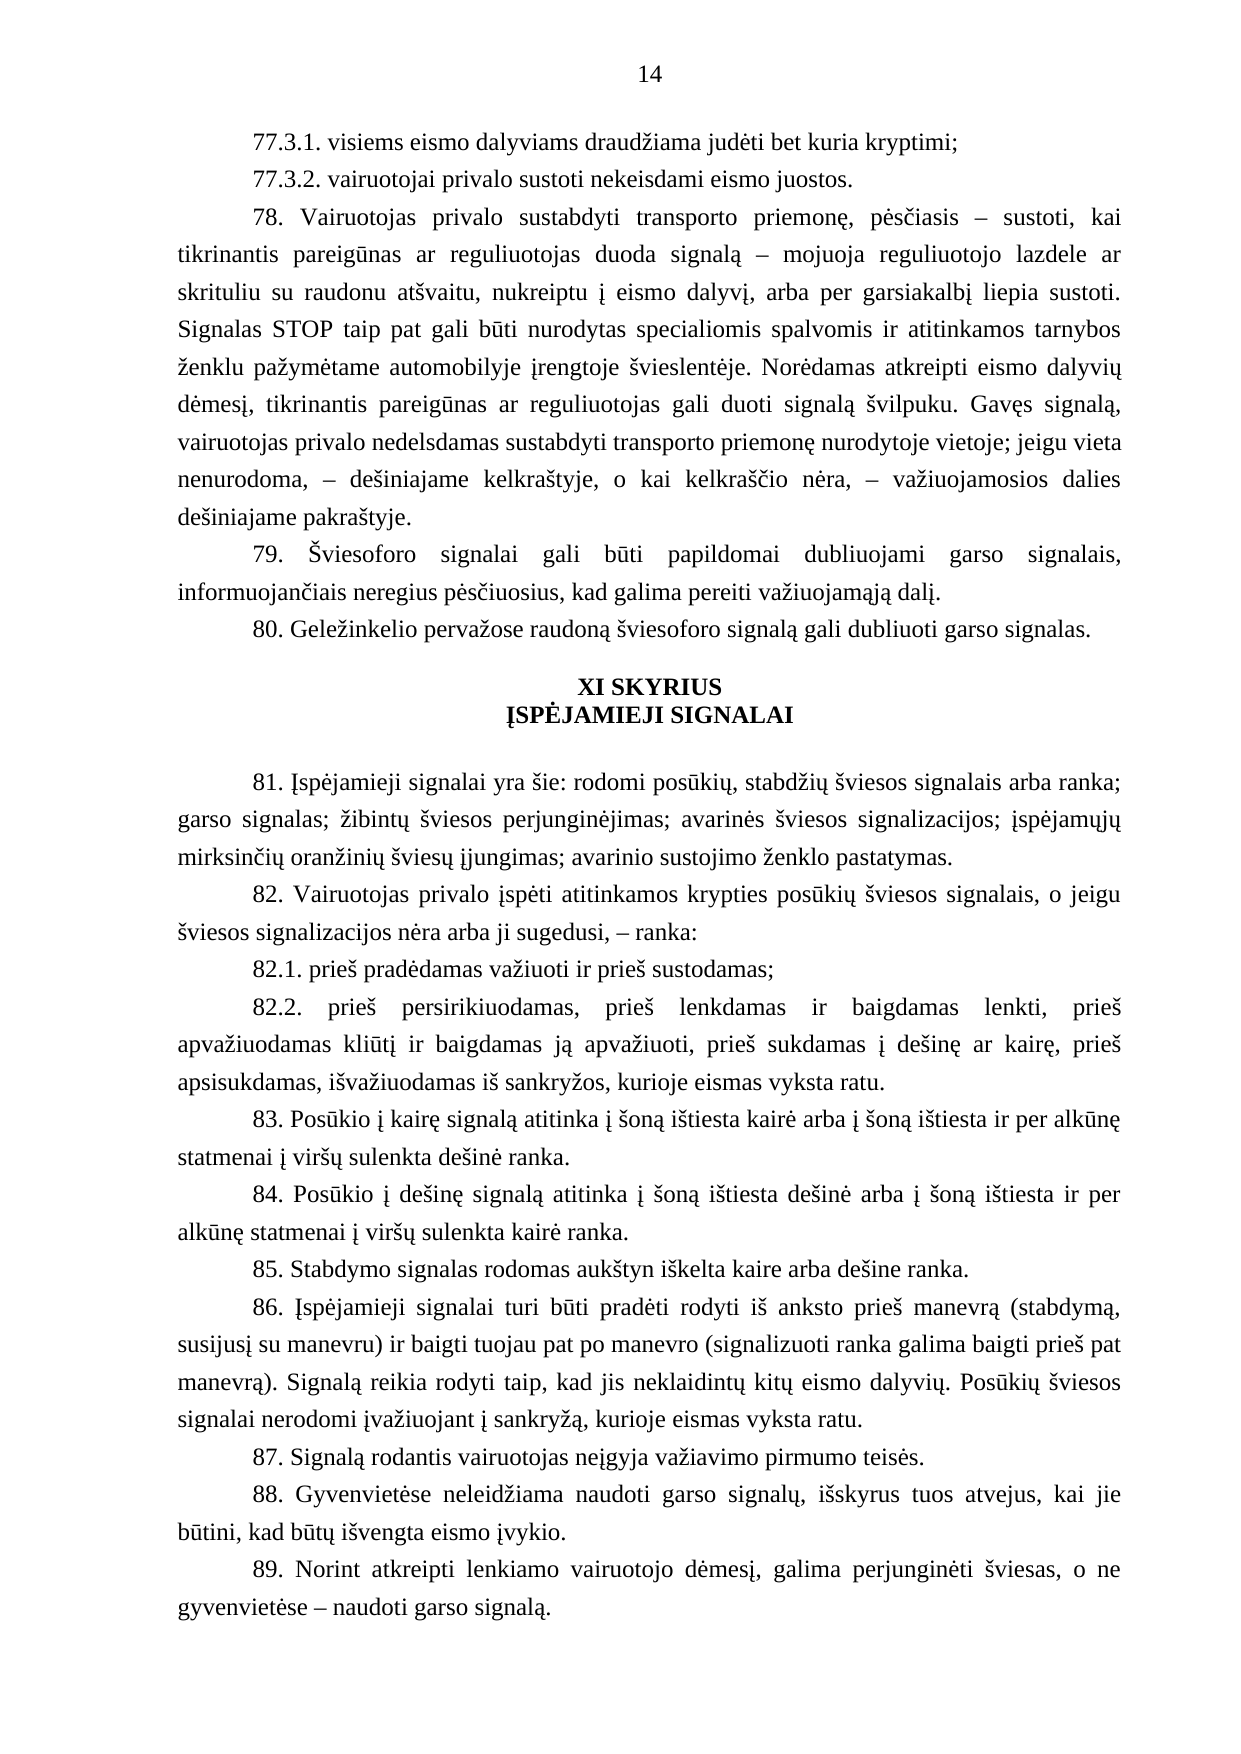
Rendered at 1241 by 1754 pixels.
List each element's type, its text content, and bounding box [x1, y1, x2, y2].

text 88. Gyvenvietėse neleidžiama naudoti garso signalų, išskyrus tuos atvejus, kai jie būtini, kad būtų išvengta eismo įvykio. [177, 1471, 1122, 1546]
text 79. Šviesoforo signalai gali būti papildomai dubliuojami garso signalais, informuojančiais neregius pėsčiuosius, kad galima pereiti važiuojamąją dalį. [177, 531, 1122, 606]
text 85. Stabdymo signalas rodomas aukštyn iškelta kaire arba dešine ranka. [177, 1246, 1122, 1283]
text 77.3.2. vairuotojai privalo sustoti nekeisdami eismo juostos. [177, 156, 1122, 193]
text 77.3.1. visiems eismo dalyviams draudžiama judėti bet kuria kryptimi; [177, 118, 1122, 156]
text 81. Įspėjamieji signalai yra šie: rodomi posūkių, stabdžių šviesos signalais arba ranka; garso signalas; žibintų šviesos perjunginėjimas; avarinės šviesos signalizacijos; įspėjamųjų mirksinčių oranžinių šviesų įjungimas; avarinio sustojimo ženklo pastatymas. [177, 758, 1122, 871]
text 78. Vairuotojas privalo sustabdyti transporto priemonę, pėsčiasis – sustoti, kai tikrinantis pareigūnas ar reguliuotojas duoda signalą – mojuoja reguliuotojo lazdele ar skrituliu su raudonu atšvaitu, nukreiptu į eismo dalyvį, arba per garsiakalbį liepia sustoti. Signalas STOP taip pat gali būti nurodytas specialiomis spalvomis ir atitinkamos tarnybos ženklu pažymėtame automobilyje įrengtoje švieslentėje. Norėdamas atkreipti eismo dalyvių dėmesį, tikrinantis pareigūnas ar reguliuotojas gali duoti signalą švilpuku. Gavęs signalą, vairuotojas privalo nedelsdamas sustabdyti transporto priemonę nurodytoje vietoje; jeigu vieta nenurodoma, – dešiniajame kelkraštyje, o kai kelkraščio nėra, – važiuojamosios dalies dešiniajame pakraštyje. [177, 193, 1122, 531]
text 83. Posūkio į kairę signalą atitinka į šoną ištiesta kairė arba į šoną ištiesta ir per alkūnę statmenai į viršų sulenkta dešinė ranka. [177, 1096, 1122, 1171]
text 89. Norint atkreipti lenkiamo vairuotojo dėmesį, galima perjunginėti šviesas, o ne gyvenvietėse – naudoti garso signalą. [177, 1546, 1122, 1621]
text 82. Vairuotojas privalo įspėti atitinkamos krypties posūkių šviesos signalais, o jeigu šviesos signalizacijos nėra arba ji sugedusi, – ranka: [177, 871, 1122, 946]
text 86. Įspėjamieji signalai turi būti pradėti rodyti iš anksto prieš manevrą (stabdymą, susijusį su manevru) ir baigti tuojau pat po manevro (signalizuoti ranka galima baigti prieš pat manevrą). Signalą reikia rodyti taip, kad jis neklaidintų kitų eismo dalyvių. Posūkių šviesos signalai nerodomi įvažiuojant į sankryžą, kurioje eismas vyksta ratu. [177, 1283, 1122, 1433]
text 87. Signalą rodantis vairuotojas neįgyja važiavimo pirmumo teisės. [177, 1433, 1122, 1471]
text 82.1. prieš pradėdamas važiuoti ir prieš sustodamas; [177, 946, 1122, 983]
text 84. Posūkio į dešinę signalą atitinka į šoną ištiesta dešinė arba į šoną ištiesta ir per alkūnę statmenai į viršų sulenkta kairė ranka. [177, 1171, 1122, 1246]
text ĮSPĖJAMIEJI SIGNALAI [177, 701, 1122, 729]
text XI SKYRIUS [177, 672, 1122, 701]
text 82.2. prieš persirikiuodamas, prieš lenkdamas ir baigdamas lenkti, prieš apvažiuodamas kliūtį ir baigdamas ją apvažiuoti, prieš sukdamas į dešinę ar kairę, prieš apsisukdamas, išvažiuodamas iš sankryžos, kurioje eismas vyksta ratu. [177, 983, 1122, 1096]
text 80. Geležinkelio pervažose raudoną šviesoforo signalą gali dubliuoti garso signalas. [177, 606, 1122, 643]
